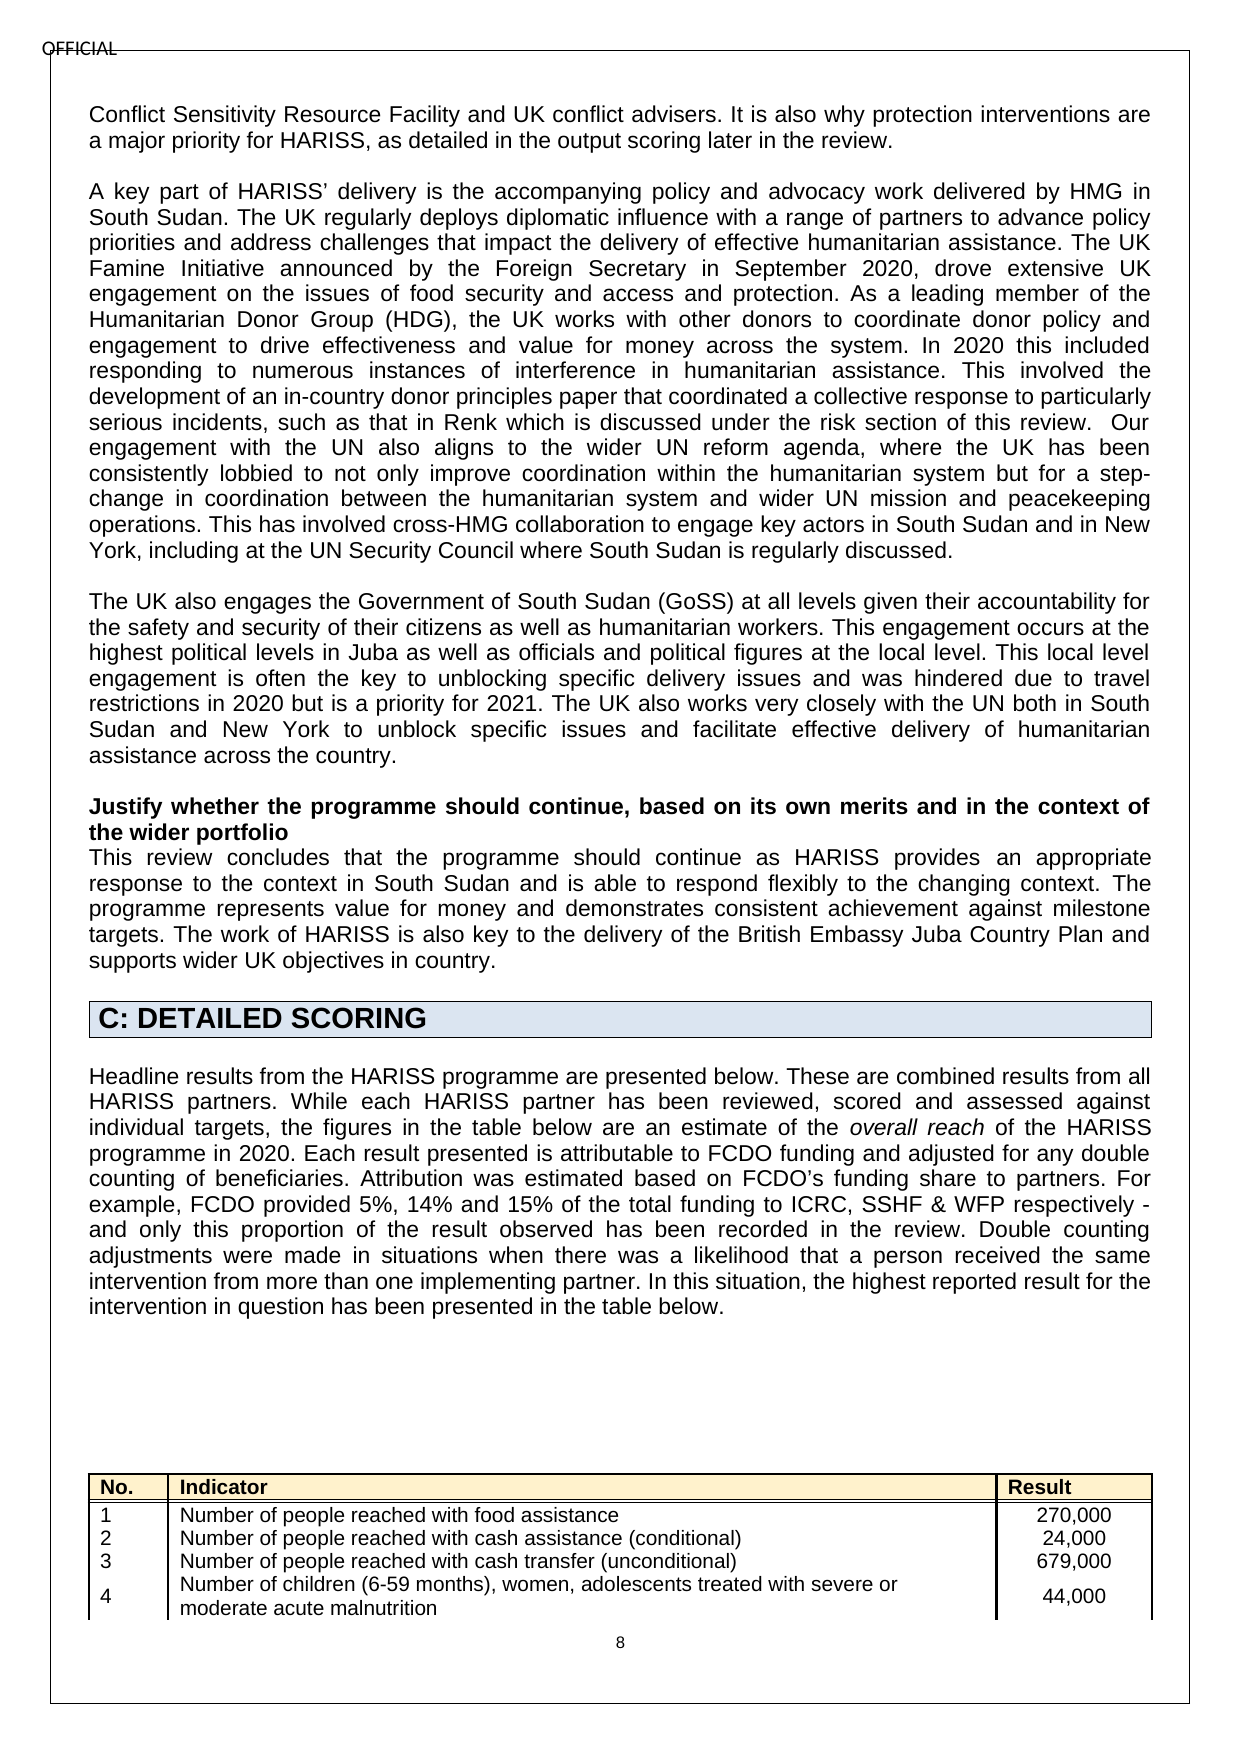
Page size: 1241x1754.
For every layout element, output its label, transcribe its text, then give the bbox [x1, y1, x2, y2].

text A key part of HARISS’ delivery is the accompanying policy and advocacy work delivered by HMG in South Sudan. The UK regularly deploys diplomatic influence with a range of partners to advance policy priorities and address challenges that impact the delivery of effective humanitarian assistance. The UK Famine Initiative announced by the Foreign Secretary in September 2020, drove extensive UK engagement on the issues of food security and access and protection. As a leading member of the Humanitarian Donor Group (HDG), the UK works with other donors to coordinate donor policy and engagement to drive effectiveness and value for money across the system. In 2020 this included responding to numerous instances of interference in humanitarian assistance. This involved the development of an in-country donor principles paper that coordinated a collective response to particularly serious incidents, such as that in Renk which is discussed under the risk section of this review. Our engagement with the UN also aligns to the wider UN reform agenda, where the UK has been consistently lobbied to not only improve coordination within the humanitarian system but for a step-change in coordination between the humanitarian system and wider UN mission and peacekeeping operations. This has involved cross-HMG collaboration to engage key actors in South Sudan and in New York, including at the UN Security Council where South Sudan is regularly discussed. [89, 179, 1152, 563]
text The UK also engages the Government of South Sudan (GoSS) at all levels given their accountability for the safety and security of their citizens as well as humanitarian workers. This engagement occurs at the highest political levels in Juba as well as officials and political figures at the local level. This local level engagement is often the key to unblocking specific delivery issues and was hindered due to travel restrictions in 2020 but is a priority for 2021. The UK also works very closely with the UN both in South Sudan and New York to unblock specific issues and facilitate effective delivery of humanitarian assistance across the country. [89, 589, 1152, 768]
table_cell Number of people reached with food assistance [169, 1503, 995, 1527]
table_header No. [90, 1475, 167, 1499]
table_cell Number of people reached with cash assistance (conditional) [169, 1527, 995, 1550]
table_cell Number of children (6-59 months), women, adolescents treated with severe or moderate acute malnutrition [169, 1573, 995, 1619]
table_header Indicator [169, 1475, 995, 1499]
text Conflict Sensitivity Resource Facility and UK conflict advisers. It is also why protection interventions are a major priority for HARISS, as detailed in the output scoring later in the review. [89, 102, 1152, 153]
table_cell 24,000 [998, 1527, 1151, 1550]
table_header Result [998, 1475, 1151, 1499]
text This review concludes that the programme should continue as HARISS provides an appropriate response to the context in South Sudan and is able to respond flexibly to the changing context. The programme represents value for money and demonstrates consistent achievement against milestone targets. The work of HARISS is also key to the delivery of the British Embassy Juba Country Plan and supports wider UK objectives in country. [89, 845, 1152, 973]
table_cell 679,000 [998, 1550, 1151, 1573]
text Justify whether the programme should continue, based on its own merits and in the context of the wider portfolio [89, 794, 1152, 845]
table_cell 4 [90, 1573, 167, 1619]
subtitle C: DETAILED SCORING [90, 1002, 1151, 1037]
table_cell Number of people reached with cash transfer (unconditional) [169, 1550, 995, 1573]
table_cell 44,000 [998, 1573, 1151, 1619]
table_cell 1 [90, 1503, 167, 1527]
text Headline results from the HARISS programme are presented below. These are combined results from all HARISS partners. While each HARISS partner has been reviewed, scored and assessed against individual targets, the figures in the table below are an estimate of the overall reach of the HARISS programme in 2020. Each result presented is attributable to FCDO funding and adjusted for any double counting of beneficiaries. Attribution was estimated based on FCDO’s funding share to partners. For example, FCDO provided 5%, 14% and 15% of the total funding to ICRC, SSHF & WFP respectively - and only this proportion of the result observed has been recorded in the review. Double counting adjustments were made in situations when there was a likelihood that a person received the same intervention from more than one implementing partner. In this situation, the highest reported result for the intervention in question has been presented in the table below. [89, 1063, 1152, 1319]
table_cell 3 [90, 1550, 167, 1573]
table_cell 270,000 [998, 1503, 1151, 1527]
table_cell 2 [90, 1527, 167, 1550]
